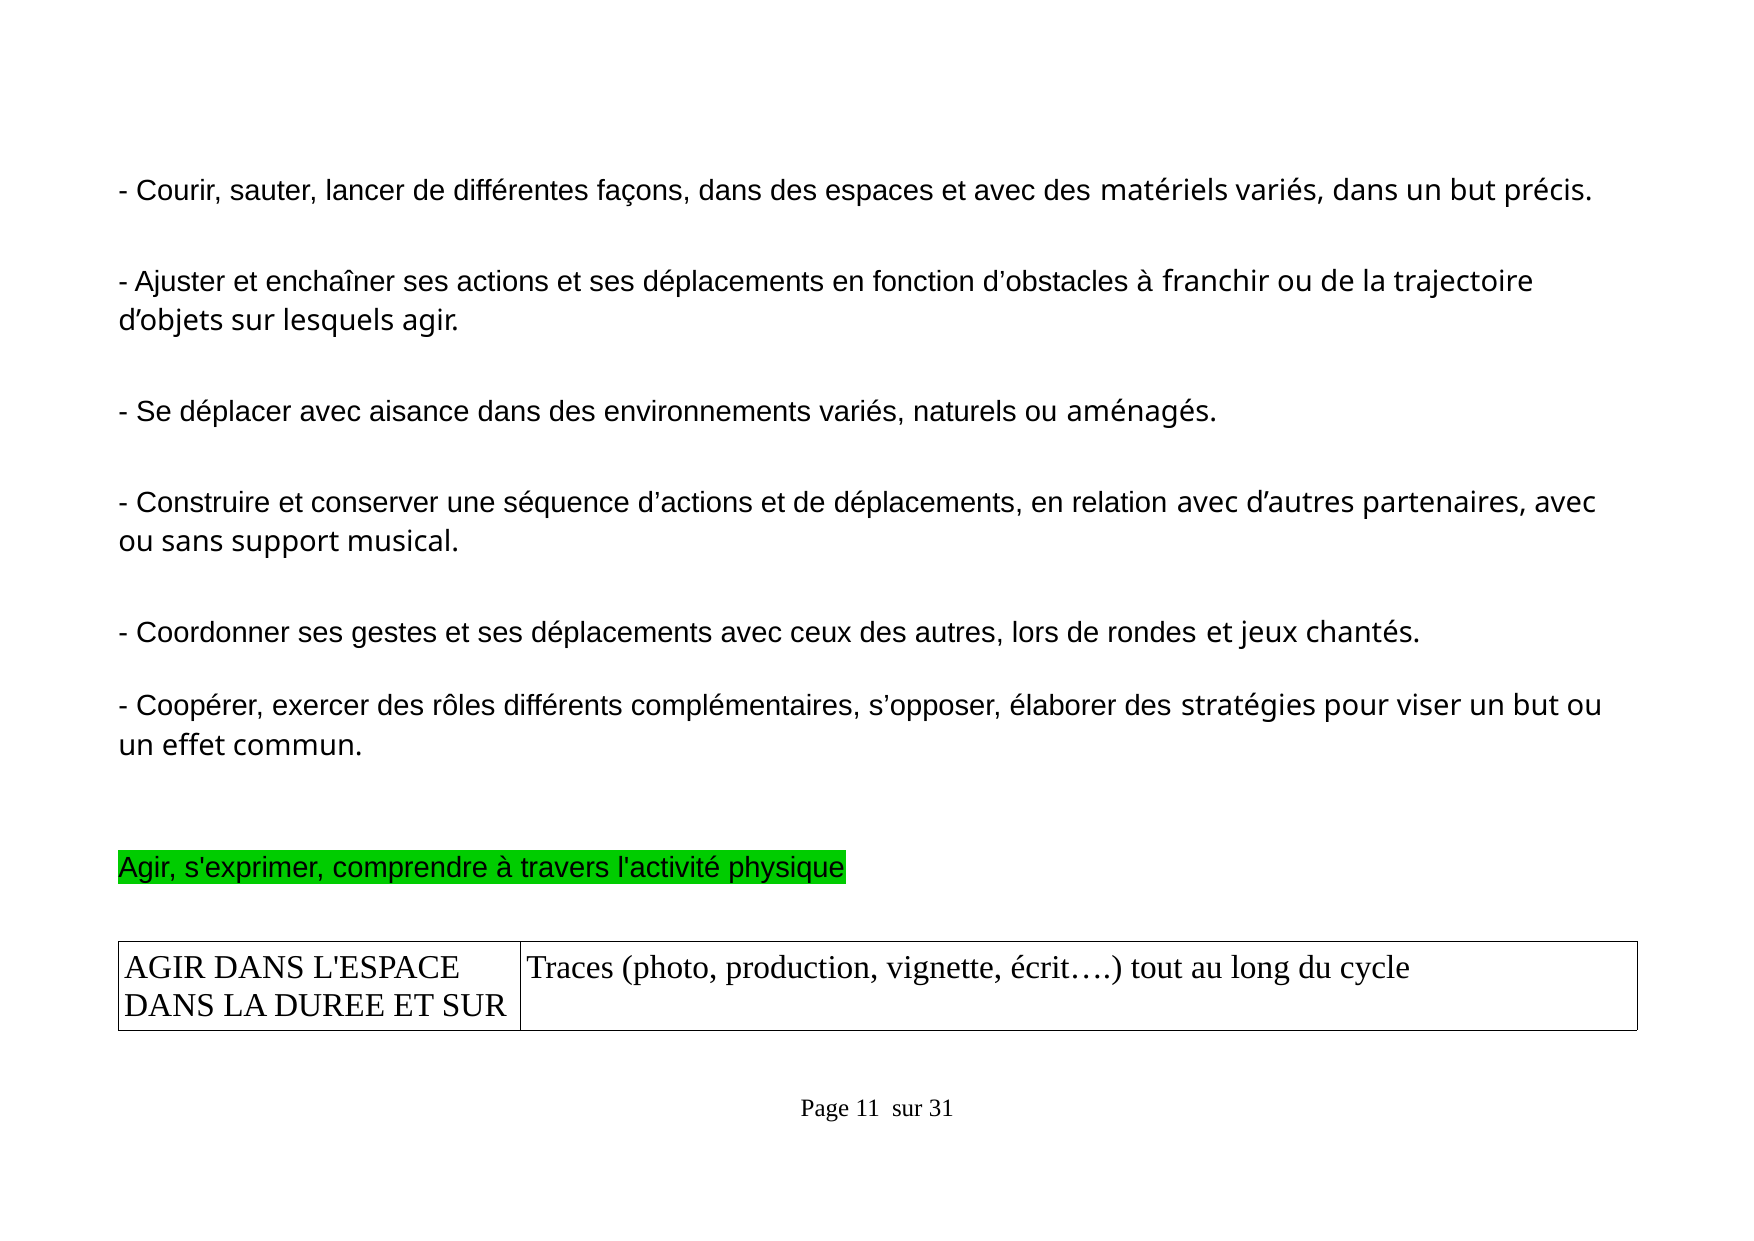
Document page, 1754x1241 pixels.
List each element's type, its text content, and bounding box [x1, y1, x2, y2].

table_header Traces (photo, production, vignette, écrit….) tout au long du cycle [521, 942, 1637, 1029]
text - Se déplacer avec aisance dans des environnements variés, naturels ou aménagés. [118, 390, 1636, 430]
table_header AGIR DANS L'ESPACE DANS LA DUREE ET SUR [119, 942, 520, 1029]
text - Coordonner ses gestes et ses déplacements avec ceux des autres, lors de rondes et jeux chantés. [118, 611, 1636, 651]
text - Coopérer, exercer des rôles différents complémentaires, s’opposer, élaborer des stratégies pour viser un but ou un effet commun. [118, 685, 1636, 764]
text - Ajuster et enchaîner ses actions et ses déplacements en fonction d’obstacles à franchir ou de la trajectoire d’objets sur lesquels agir. [118, 260, 1636, 339]
text Agir, s'exprimer, comprendre à travers l'activité physique [118, 850, 1636, 884]
text - Courir, sauter, lancer de différentes façons, dans des espaces et avec des matériels variés, dans un but précis. [118, 169, 1636, 209]
text - Construire et conserver une séquence d’actions et de déplacements, en relation avec d’autres partenaires, avec ou sans support musical. [118, 481, 1636, 560]
